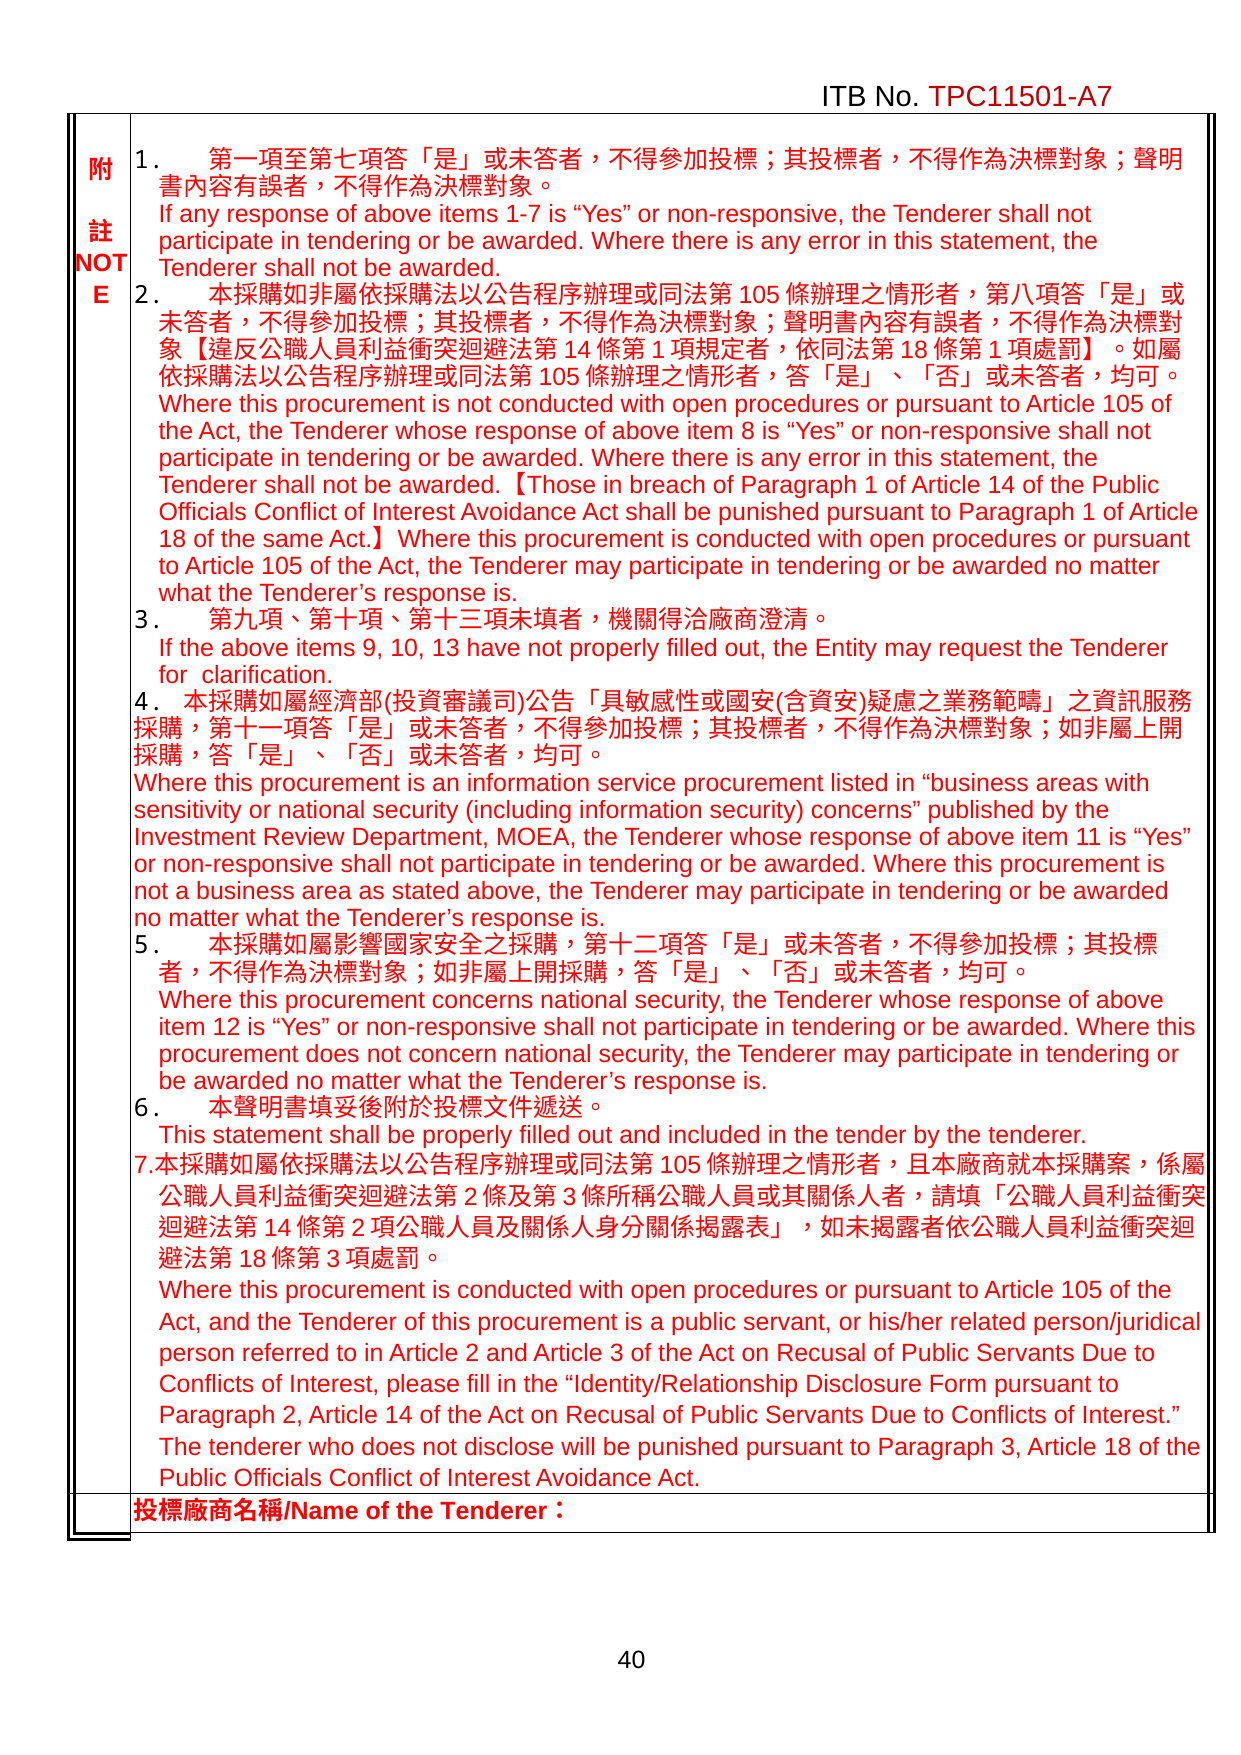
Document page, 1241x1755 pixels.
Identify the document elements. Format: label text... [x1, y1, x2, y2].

table_cell 投標廠商名稱/Name of the Tenderer： [131, 1494, 1207, 1532]
table_cell 附 註 NOTE [76, 114, 130, 1493]
table_cell [76, 1494, 130, 1532]
table_cell 第一項至第七項答「是」或未答者，不得參加投標；其投標者，不得作為決標對象；聲明書內容有誤者，不得作為決標對象。 If any response of above items 1-7 is “Yes” or non-responsive, the Tenderer shall not participate in tendering or be awarded. Where there is any error in this statement, the Tenderer shall not be awarded. 本採購如非屬依採購法以公告程序辦理或同法第105條辦理之情形者，第八項答「是」或未答者，不得參加投標；其投標者，不得作為決標對象；聲明書內容有誤者，不得作為決標對象【違反公職人員利益衝突迴避法第14條第1項規定者，依同法第18條第1項處罰】。如屬依採購法以公告程序辦理或同法第105條辦理之情形者，答「是」、「否」或未答者，均可。 Where this procurement is not conducted with open procedures or pursuant to Article 105 of the Act, the Tenderer whose response of above item 8 is “Yes” or non-responsive shall not participate in tendering or be awarded. Where there is any error in this statement, the Tenderer shall not be awarded.【Those in breach of Paragraph 1 of Article 14 of the Public Officials Conflict of Interest Avoidance Act shall be punished pursuant to Paragraph 1 of Article 18 of the same Act.】Where this procurement is conducted with open procedures or pursuant to Article 105 of the Act, the Tenderer may participate in tendering or be awarded no matter what the Tenderer’s response is. 第九項、第十項、第十三項未填者，機關得洽廠商澄清。 If the above items 9, 10, 13 have not properly filled out, the Entity may request the Tenderer for clarification. 本採購如屬經濟部(投資審議司)公告「具敏感性或國安(含資安)疑慮之業務範疇」之資訊服務採購，第十一項答「是」或未答者，不得參加投標；其投標者，不得作為決標對象；如非屬上開採購，答「是」、「否」或未答者，均可。 Where this procurement is an information service procurement listed in “business areas with sensitivity or national security (including information security) concerns” published by the Investment Review Department, MOEA, the Tenderer whose response of above item 11 is “Yes” or non-responsive shall not participate in tendering or be awarded. Where this procurement is not a business area as stated above, the Tenderer may participate in tendering or be awarded no matter what the Tenderer’s response is. 本採購如屬影響國家安全之採購，第十二項答「是」或未答者，不得參加投標；其投標者，不得作為決標對象；如非屬上開採購，答「是」、「否」或未答者，均可。 Where this procurement concerns national security, the Tenderer whose response of above item 12 is “Yes” or non-responsive shall not participate in tendering or be awarded. Where this procurement does not concern national security, the Tenderer may participate in tendering or be awarded no matter what the Tenderer’s response is. 本聲明書填妥後附於投標文件遞送。 This statement shall be properly filled out and included in the tender by the tenderer. 7.本採購如屬依採購法以公告程序辦理或同法第105條辦理之情形者，且本廠商就本採購案，係屬公職人員利益衝突迴避法第2條及第3條所稱公職人員或其關係人者，請填「公職人員利益衝突迴避法第14條第2項公職人員及關係人身分關係揭露表」，如未揭露者依公職人員利益衝突迴避法第18條第3項處罰。 Where this procurement is conducted with open procedures or pursuant to Article 105 of the Act, and the Tenderer of this procurement is a public servant, or his/her related person/juridical person referred to in Article 2 and Article 3 of the Act on Recusal of Public Servants Due to Conflicts of Interest, please fill in the “Identity/Relationship Disclosure Form pursuant to Paragraph 2, Article 14 of the Act on Recusal of Public Servants Due to Conflicts of Interest.” The tenderer who does not disclose will be punished pursuant to Paragraph 3, Article 18 of the Public Officials Conflict of Interest Avoidance Act. [131, 114, 1207, 1493]
